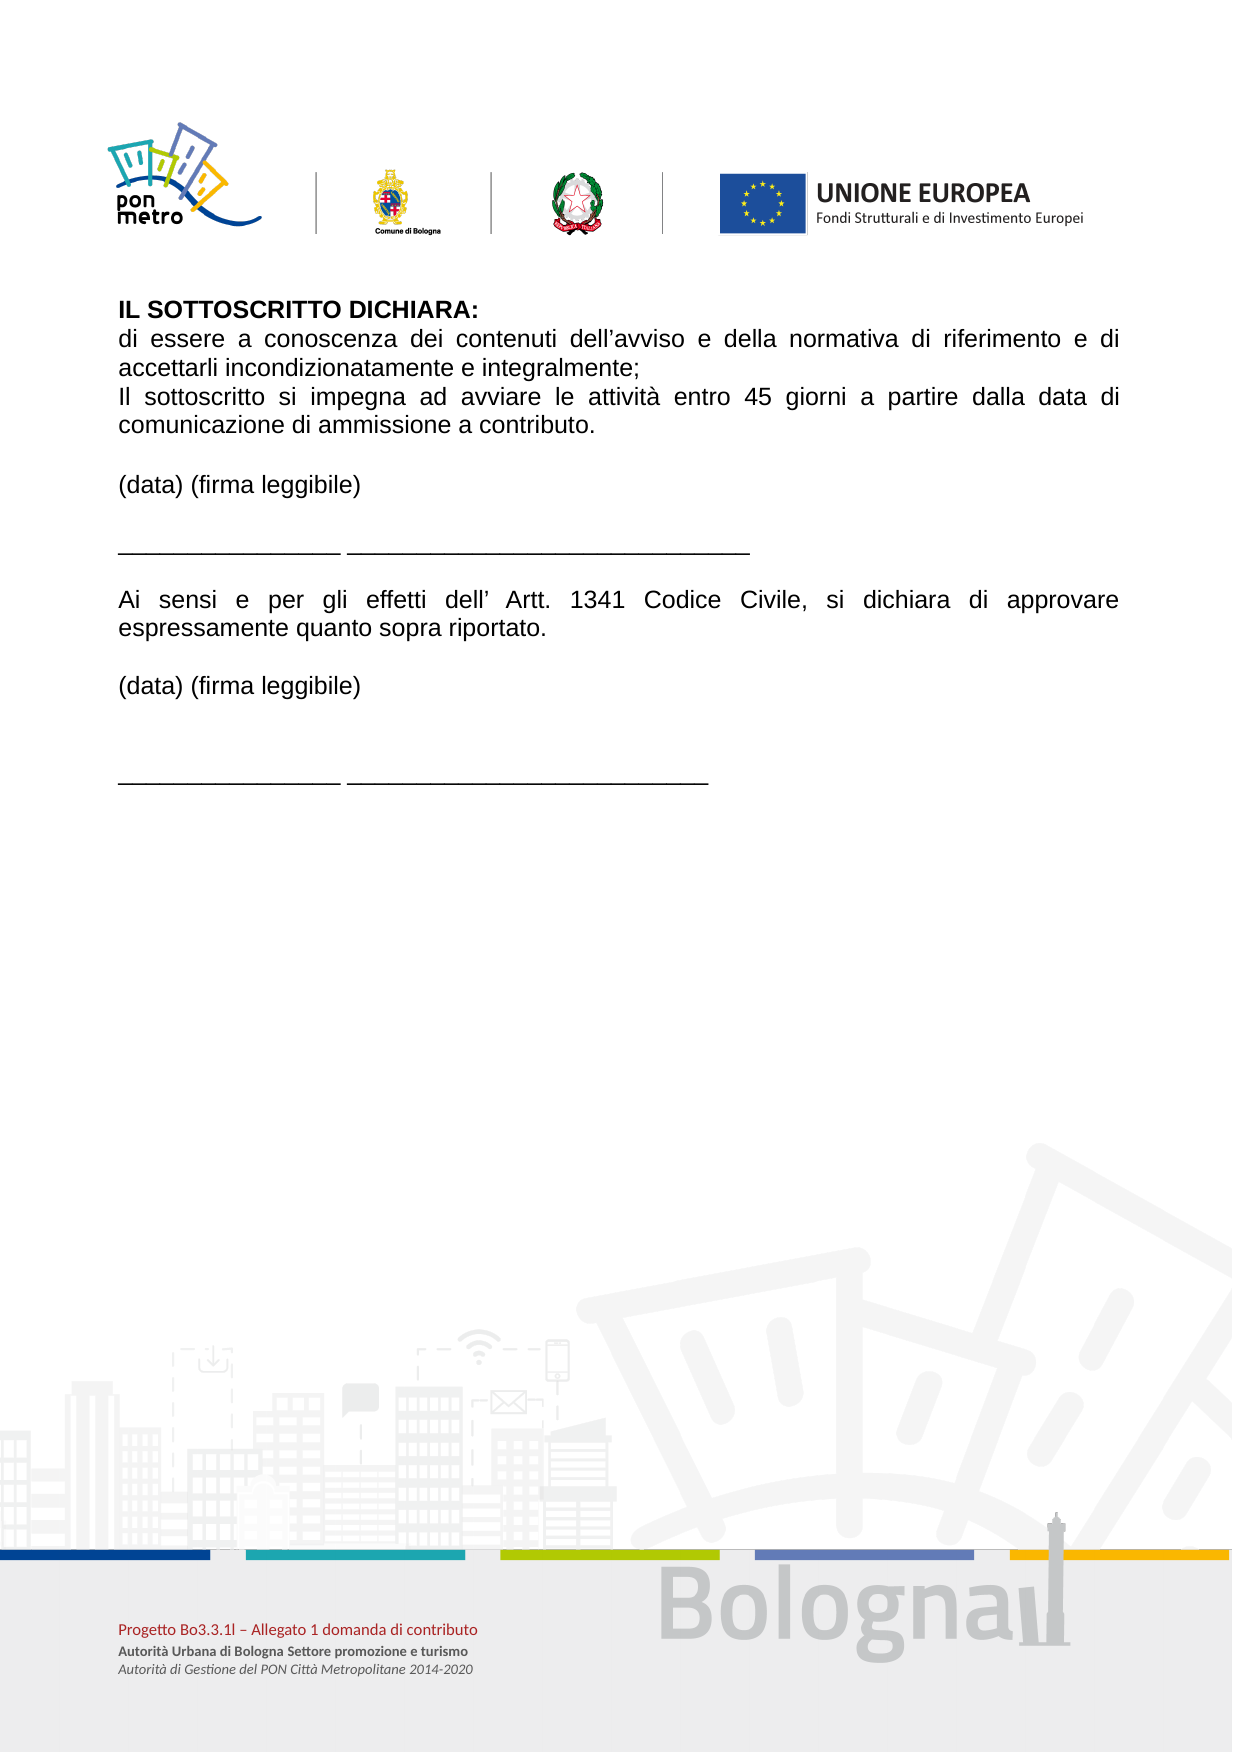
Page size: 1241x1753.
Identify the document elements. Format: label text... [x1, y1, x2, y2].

picture [0, 1125, 1232, 1752]
text (data) (firma leggibile) [118, 469, 1122, 498]
text IL SOTTOSCRITTO DICHIARA: [118, 295, 1122, 324]
text Il sottoscritto si impegna ad avviare le attività entro 45 giorni a partire dalla data di comunicazione di ammissione a contributo. [118, 382, 1122, 439]
text di essere a conoscenza dei contenuti dell’avviso e della normativa di riferimento e di accettarli incondizionatamente e integralmente; [118, 324, 1122, 382]
text (data) (firma leggibile) [118, 671, 1122, 699]
text ________________ _____________________________ [118, 527, 1122, 556]
text Ai sensi e per gli effetti dell’ Artt. 1341 Codice Civile, si dichiara di approvare espressamente quanto sopra riportato. [118, 584, 1122, 642]
picture [0, 73, 1218, 280]
text ________________ __________________________ [118, 757, 1122, 786]
